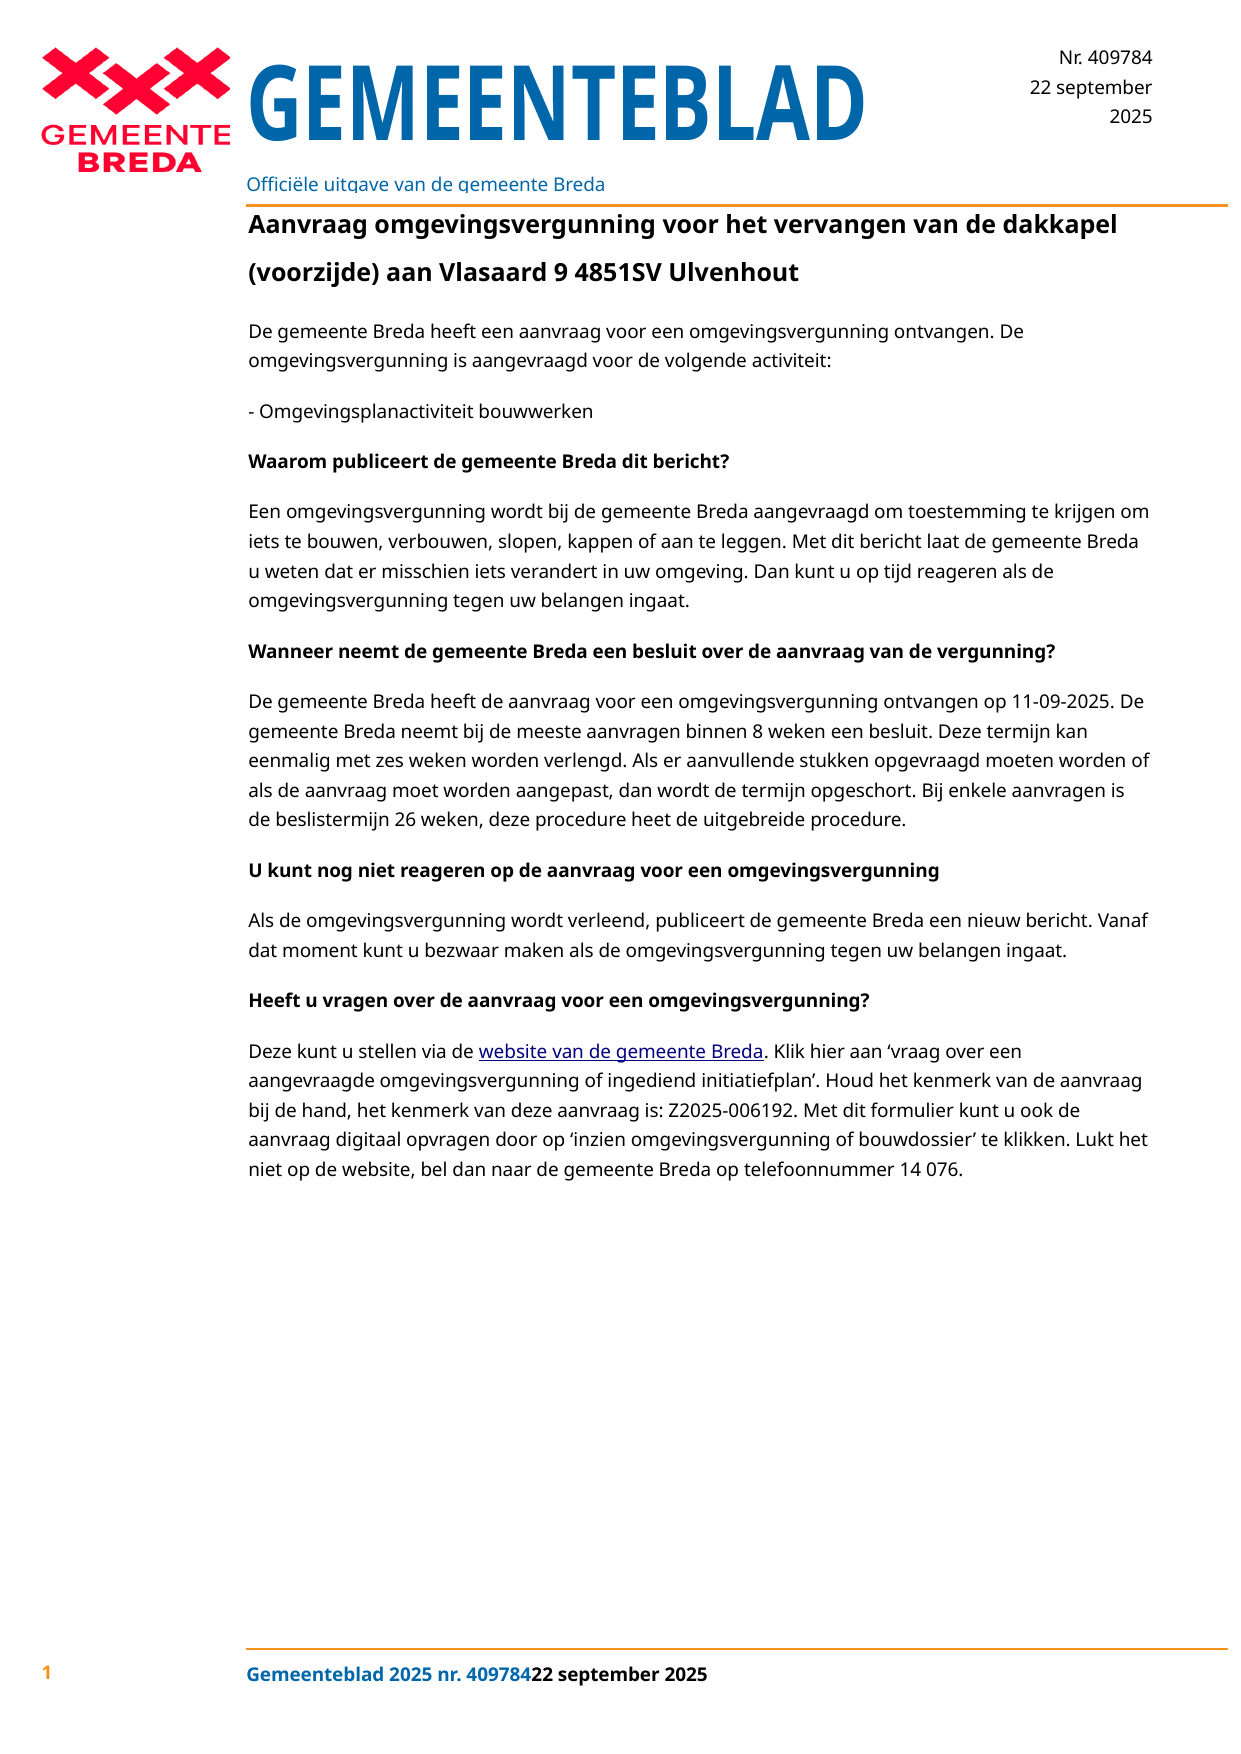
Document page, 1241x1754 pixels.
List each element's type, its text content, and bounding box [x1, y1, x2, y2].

picture [41, 47, 231, 172]
text Als de omgevingsvergunning wordt verleend, publiceert de gemeente Breda een nieuw bericht. Vanaf dat moment kunt u bezwaar maken als de omgevingsvergunning tegen uw belangen ingaat. [248, 907, 1152, 963]
text De gemeente Breda heeft een aanvraag voor een omgevingsvergunning ontvangen. De omgevingsvergunning is aangevraagd voor de volgende activiteit: [248, 318, 1152, 373]
text U kunt nog niet reageren op de aanvraag voor een omgevingsvergunning [248, 857, 1152, 883]
text Aanvraag omgevingsvergunning voor het vervangen van de dakkapel (voorzijde) aan Vlasaard 9 4851SV Ulvenhout [248, 207, 1152, 288]
text Een omgevingsvergunning wordt bij de gemeente Breda aangevraagd om toestemming te krijgen om iets te bouwen, verbouwen, slopen, kappen of aan te leggen. Met dit bericht laat de gemeente Breda u weten dat er misschien iets verandert in uw omgeving. Dan kunt u op tijd reageren als de omgevingsvergunning tegen uw belangen ingaat. [248, 499, 1152, 613]
text Heeft u vragen over de aanvraag voor een omgevingsvergunning? [248, 987, 1152, 1013]
text De gemeente Breda heeft de aanvraag voor een omgevingsvergunning ontvangen op 11-09-2025. De gemeente Breda neemt bij de meeste aanvragen binnen 8 weken een besluit. Deze termijn kan eenmalig met zes weken worden verlengd. Als er aanvullende stukken opgevraagd moeten worden of als de aanvraag moet worden aangepast, dan wordt de termijn opgeschort. Bij enkele aanvragen is de beslistermijn 26 weken, deze procedure heet de uitgebreide procedure. [248, 688, 1152, 832]
text - Omgevingsplanactiviteit bouwwerken [248, 398, 1152, 424]
text Deze kunt u stellen via de website van de gemeente Breda. Klik hier aan ‘vraag over een aangevraagde omgevingsvergunning of ingediend initiatiefplan’. Houd het kenmerk van de aanvraag bij de hand, het kenmerk van deze aanvraag is: Z2025-006192. Met dit formulier kunt u ook de aanvraag digitaal opvragen door op ‘inzien omgevingsvergunning of bouwdossier’ te klikken. Lukt het niet op de website, bel dan naar de gemeente Breda op telefoonnummer 14 076. [248, 1038, 1152, 1182]
text Wanneer neemt de gemeente Breda een besluit over de aanvraag van de vergunning? [248, 638, 1152, 664]
text Waarom publiceert de gemeente Breda dit bericht? [248, 448, 1152, 474]
